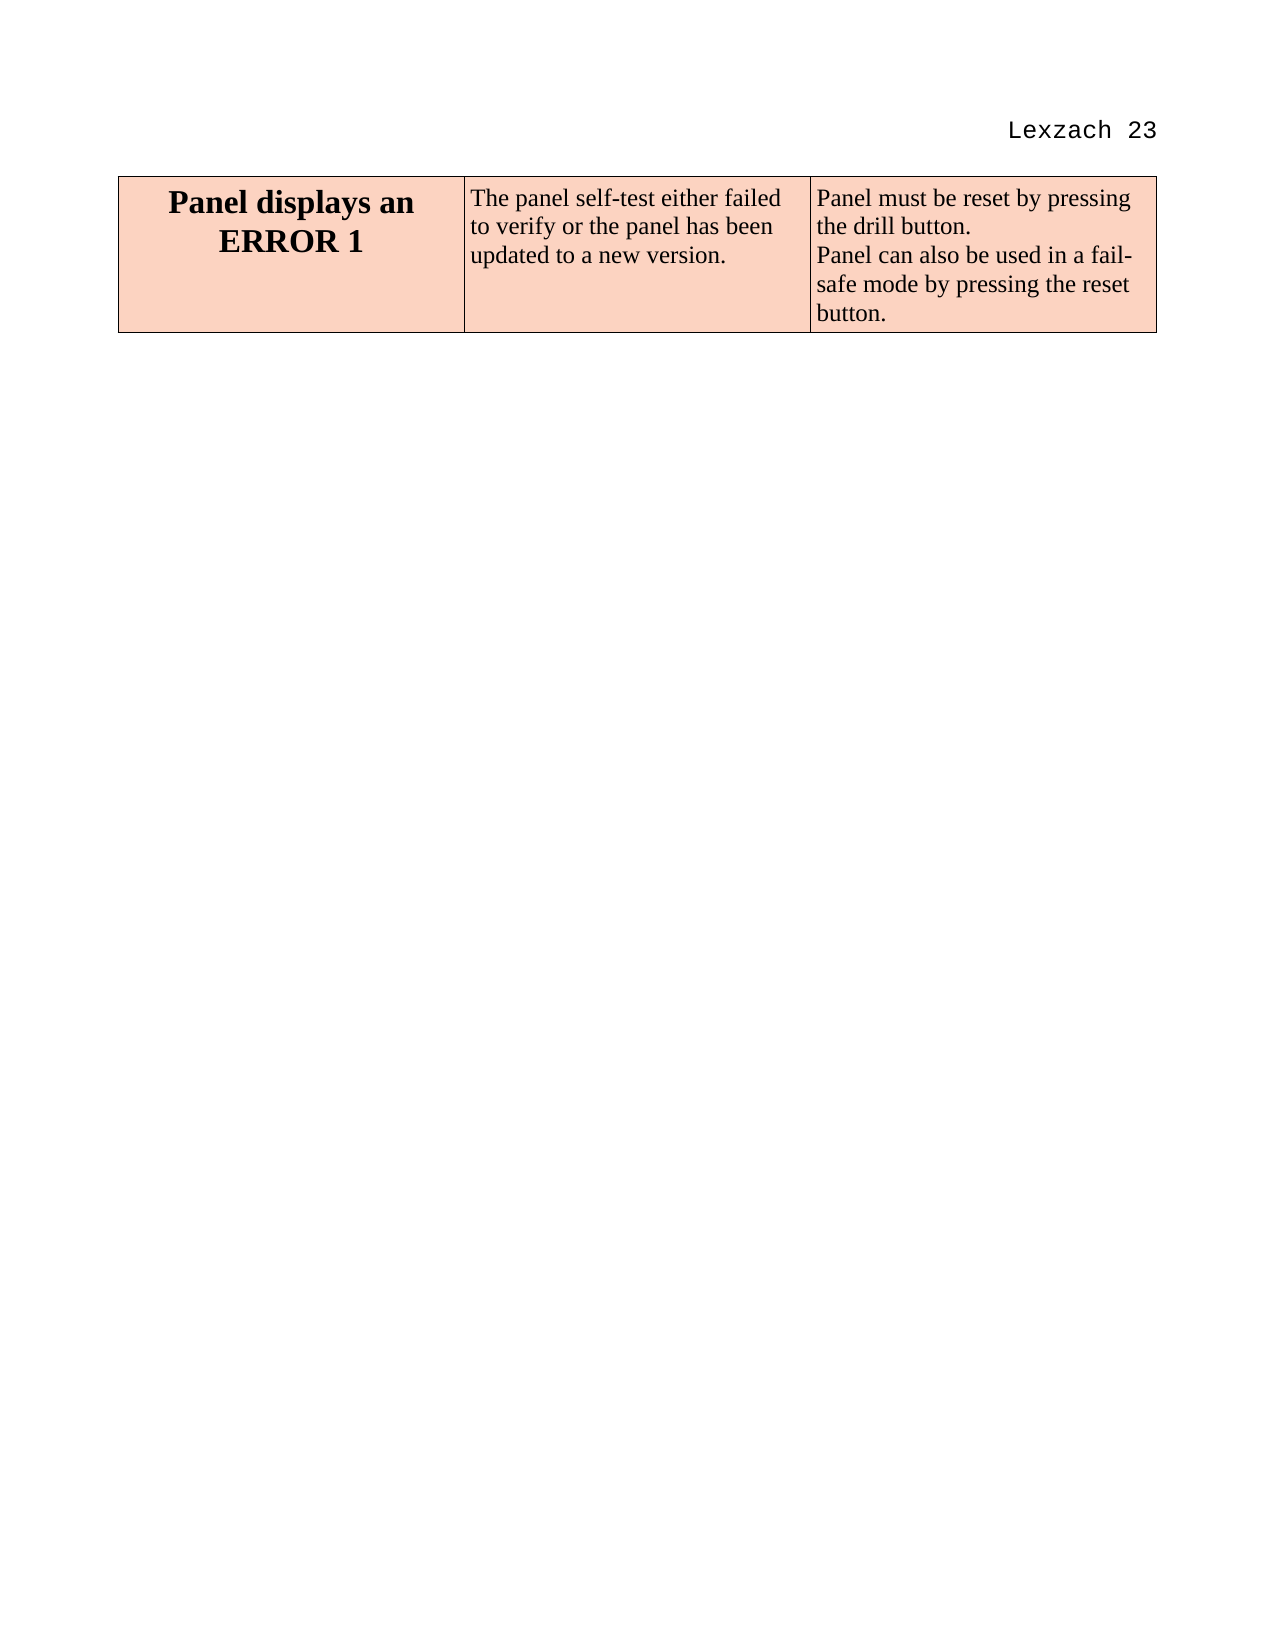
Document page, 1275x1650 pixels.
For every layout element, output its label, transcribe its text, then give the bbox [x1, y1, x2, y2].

table_cell The panel self-test either failed to verify or the panel has been updated to a new version. [465, 177, 810, 332]
table_cell Panel must be reset by pressing the drill button. Panel can also be used in a fail-safe mode by pressing the reset button. [811, 177, 1156, 332]
table_cell Panel displays an ERROR 1 [119, 177, 464, 332]
